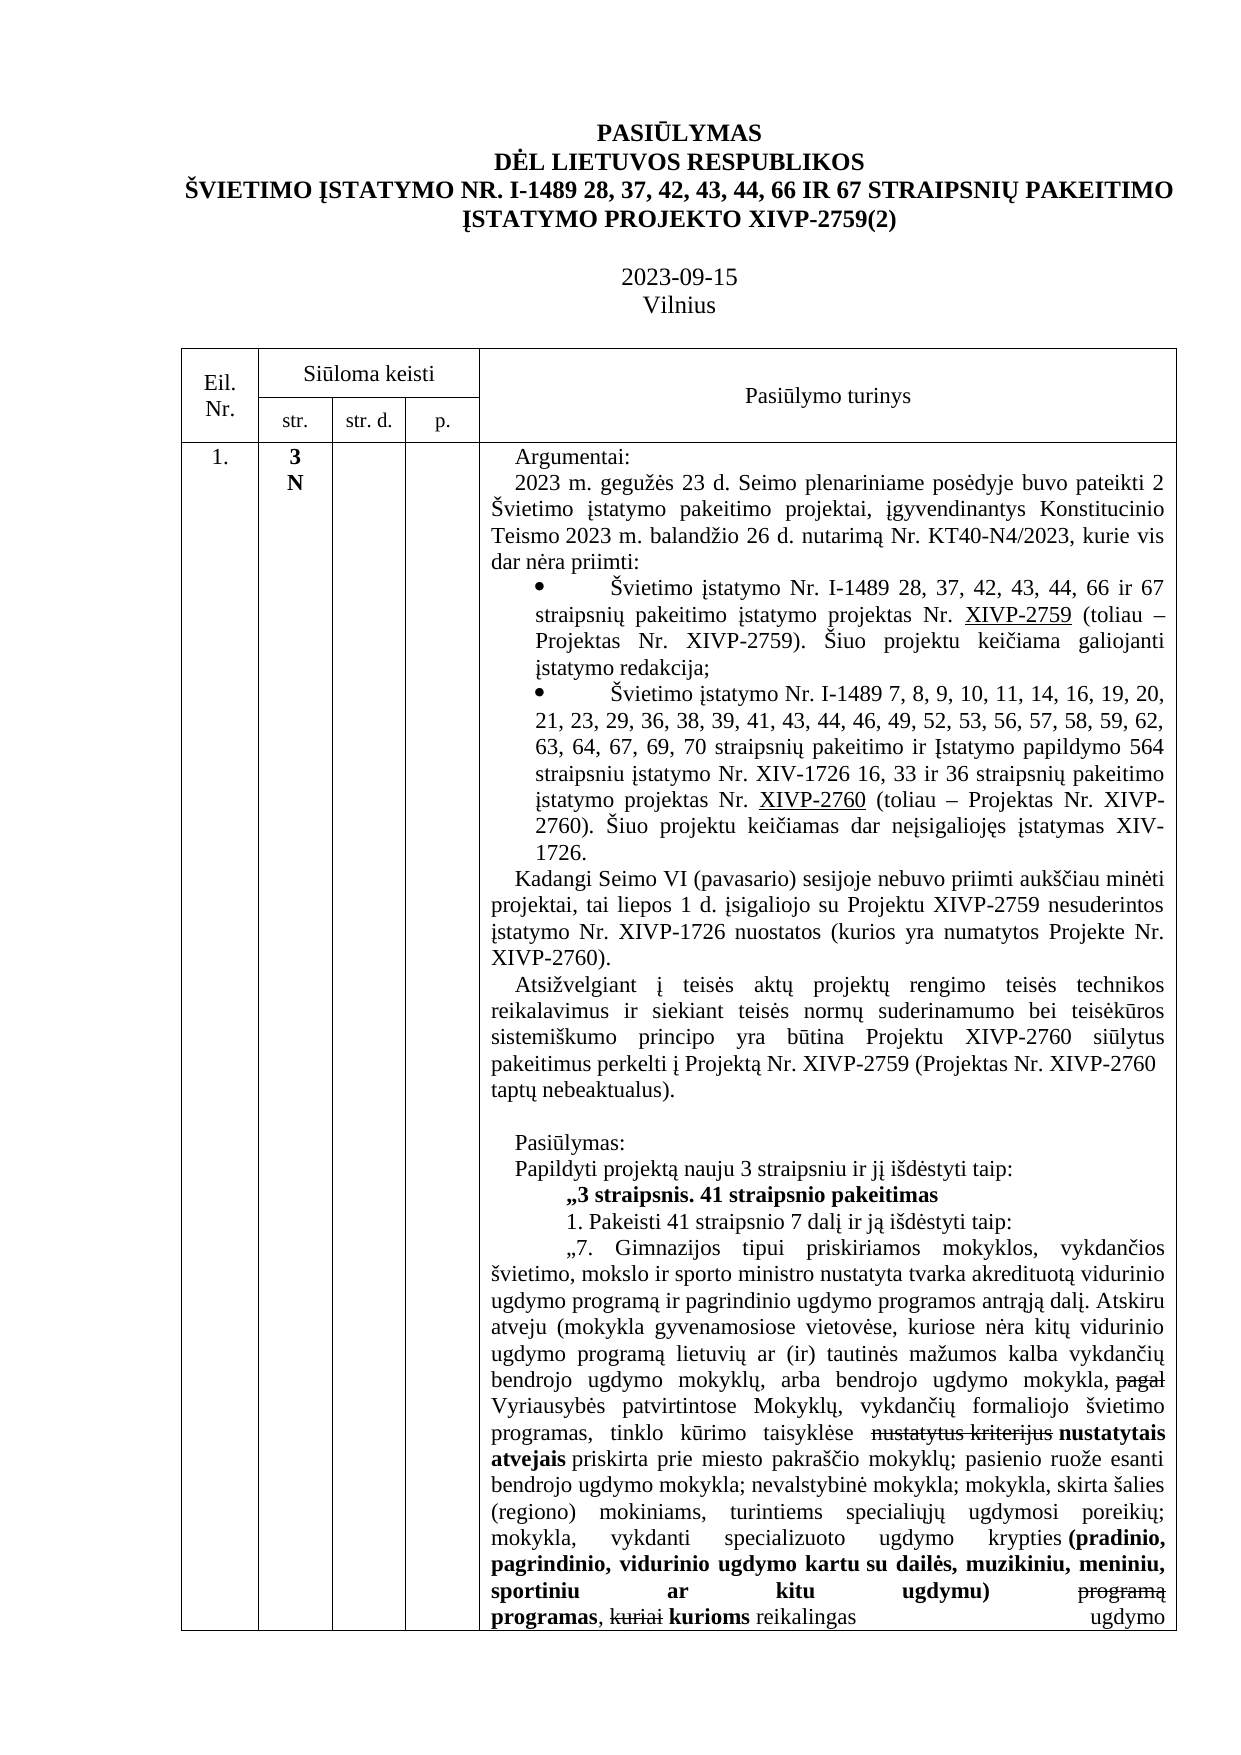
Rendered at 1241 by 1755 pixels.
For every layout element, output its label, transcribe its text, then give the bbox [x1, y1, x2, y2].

table_cell 3 N [259, 443, 332, 1629]
table_cell str. [259, 398, 332, 442]
table_cell 1. [182, 443, 258, 1629]
table_cell [333, 443, 405, 1629]
table_header Pasiūlymo turinys [480, 349, 1176, 442]
table_cell [406, 443, 479, 1629]
text DĖL LIETUVOS RESPUBLIKOS [177, 147, 1181, 176]
text 2023-09-15 [177, 262, 1181, 291]
text ŠVIETIMO ĮSTATYMO NR. I-1489 28, 37, 42, 43, 44, 66 IR 67 STRAIPSNIŲ PAKEITIMO ĮSTATYMO PROJEKTO XIVP-2759(2) [177, 176, 1181, 233]
table_header Eil. Nr. [182, 349, 258, 442]
text Vilnius [177, 291, 1181, 319]
table_header Siūloma keisti [259, 349, 479, 397]
text PASIŪLYMAS [177, 118, 1181, 147]
table_cell str. d. [333, 398, 405, 442]
table_cell p. [406, 398, 479, 442]
table_cell Argumentai: 2023 m. gegužės 23 d. Seimo plenariniame posėdyje buvo pateikti 2 Švietimo įstatymo pakeitimo projektai, įgyvendinantys Konstitucinio Teismo 2023 m. balandžio 26 d. nutarimą Nr. KT40-N4/2023, kurie vis dar nėra priimti: Švietimo įstatymo Nr. I-1489 28, 37, 42, 43, 44, 66 ir 67 straipsnių pakeitimo įstatymo projektas Nr. XIVP-2759 (toliau – Projektas Nr. XIVP-2759). Šiuo projektu keičiama galiojanti įstatymo redakcija; Švietimo įstatymo Nr. I-1489 7, 8, 9, 10, 11, 14, 16, 19, 20, 21, 23, 29, 36, 38, 39, 41, 43, 44, 46, 49, 52, 53, 56, 57, 58, 59, 62, 63, 64, 67, 69, 70 straipsnių pakeitimo ir Įstatymo papildymo 564 straipsniu įstatymo Nr. XIV-1726 16, 33 ir 36 straipsnių pakeitimo įstatymo projektas Nr. XIVP-2760 (toliau – Projektas Nr. XIVP-2760). Šiuo projektu keičiamas dar neįsigaliojęs įstatymas XIV-1726. Kadangi Seimo VI (pavasario) sesijoje nebuvo priimti aukščiau minėti projektai, tai liepos 1 d. įsigaliojo su Projektu XIVP-2759 nesuderintos įstatymo Nr. XIVP-1726 nuostatos (kurios yra numatytos Projekte Nr. XIVP-2760). Atsižvelgiant į teisės aktų projektų rengimo teisės technikos reikalavimus ir siekiant teisės normų suderinamumo bei teisėkūros sistemiškumo principo yra būtina Projektu XIVP-2760 siūlytus pakeitimus perkelti į Projektą Nr. XIVP-2759 (Projektas Nr. XIVP-2760 taptų nebeaktualus). Pasiūlymas: Papildyti projektą nauju 3 straipsniu ir jį išdėstyti taip: „3 straipsnis. 41 straipsnio pakeitimas 1. Pakeisti 41 straipsnio 7 dalį ir ją išdėstyti taip: „7. Gimnazijos tipui priskiriamos mokyklos, vykdančios švietimo, mokslo ir sporto ministro nustatyta tvarka akredituotą vidurinio ugdymo programą ir pagrindinio ugdymo programos antrąją dalį. Atskiru atveju (mokykla gyvenamosiose vietovėse, kuriose nėra kitų vidurinio ugdymo programą lietuvių ar (ir) tautinės mažumos kalba vykdančių bendrojo ugdymo mokyklų, arba bendrojo ugdymo mokykla, pagal Vyriausybės patvirtintose Mokyklų, vykdančių formaliojo švietimo programas, tinklo kūrimo taisyklėse nustatytus kriterijus nustatytais atvejais priskirta prie miesto pakraščio mokyklų; pasienio ruože esanti bendrojo ugdymo mokykla; nevalstybinė mokykla; mokykla, skirta šalies (regiono) mokiniams, turintiems specialiųjų ugdymosi poreikių; mokykla, vykdanti specializuoto ugdymo krypties (pradinio, pagrindinio, vidurinio ugdymo kartu su dailės, muzikiniu, meniniu, sportiniu ar kitu ugdymu) programą programas, kuriai kurioms reikalingas ugdymo [480, 443, 1176, 1629]
